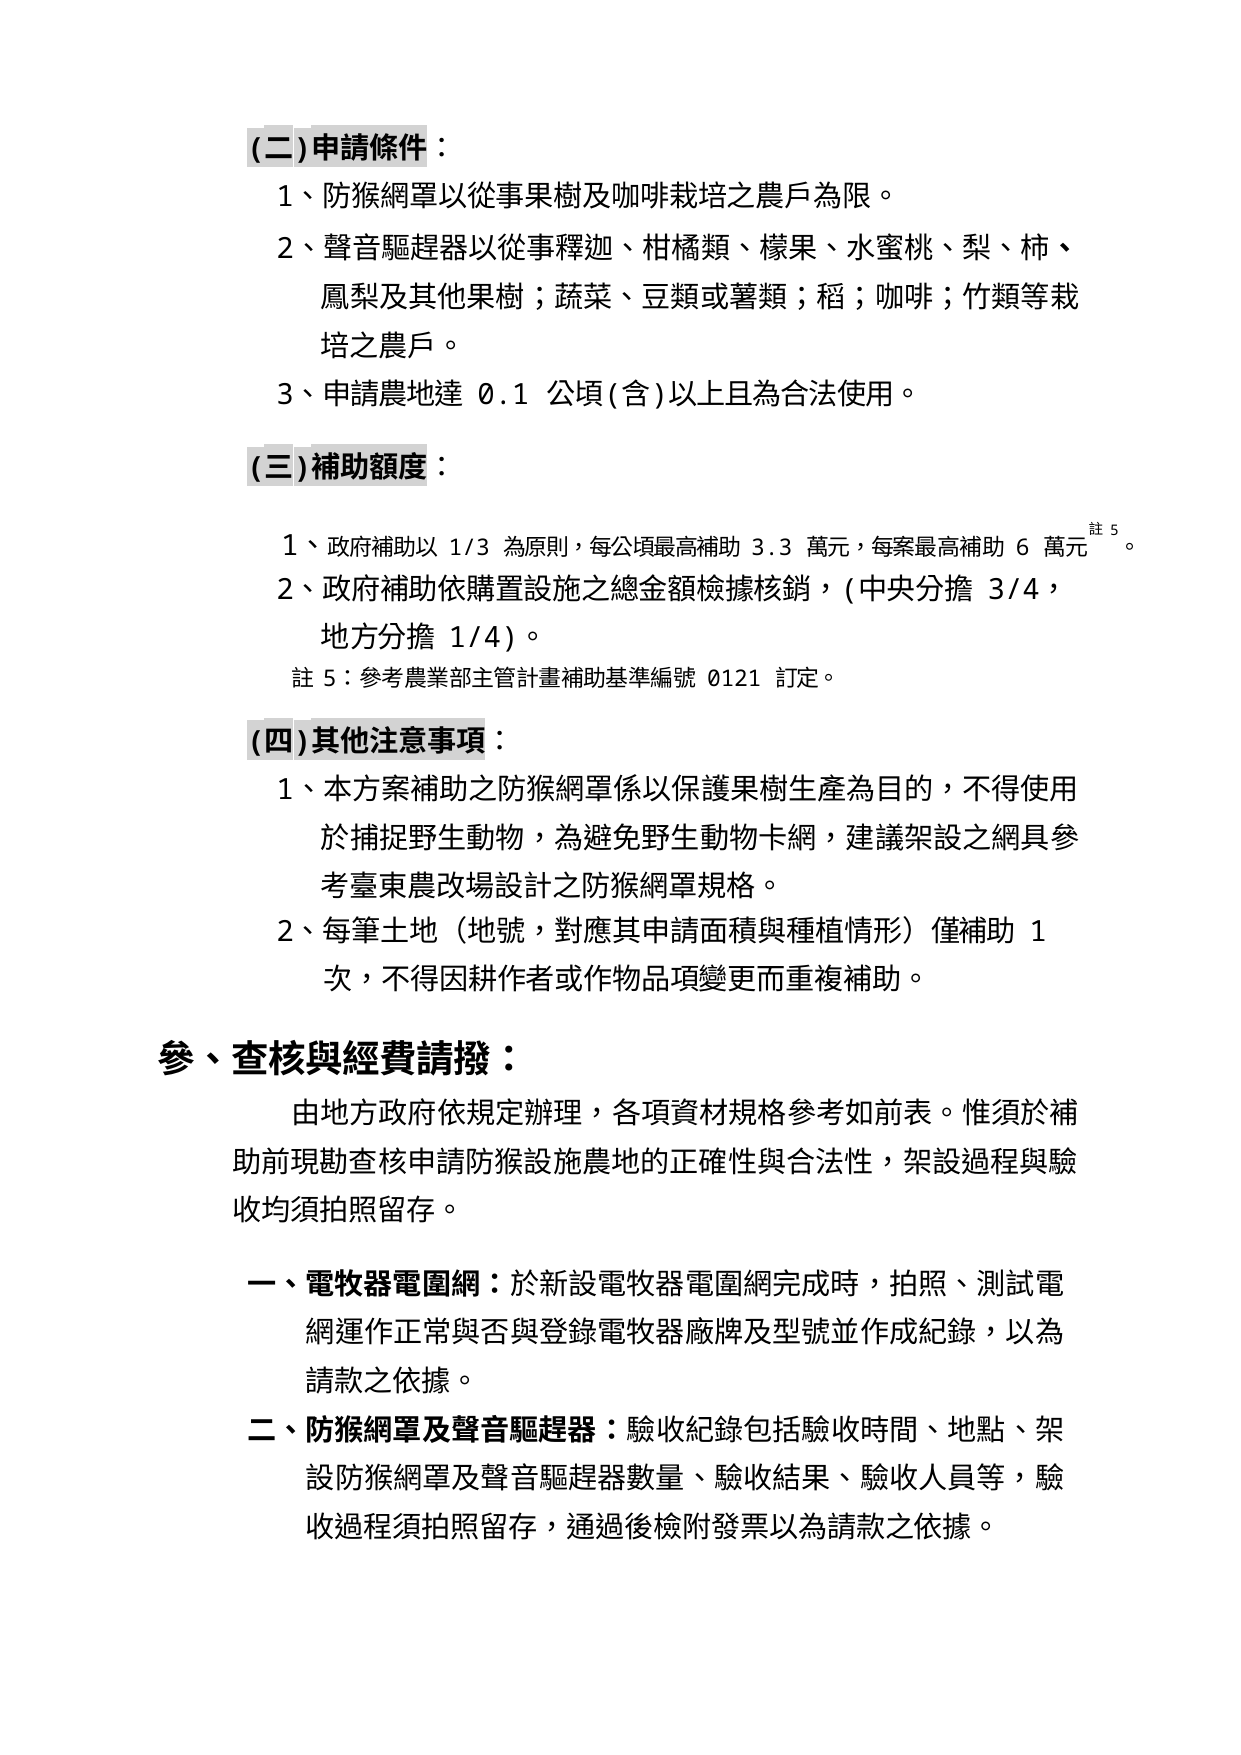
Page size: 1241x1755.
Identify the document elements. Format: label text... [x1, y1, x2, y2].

text 2、政府補助依購置設施之總金額檢據核銷，(中央分擔 3/4，地方分擔 1/4)。 [276, 565, 1087, 656]
text 一、電牧器電圍網：於新設電牧器電圍網完成時，拍照、測試電網運作正常與否與登錄電牧器廠牌及型號並作成紀錄，以為請款之依據。 [247, 1260, 1065, 1400]
text 2、每筆土地（地號，對應其申請面積與種植情形）僅補助 1 [276, 911, 1216, 949]
text 2、聲音驅趕器以從事釋迦、柑橘類、檬果、水蜜桃、梨、柿、鳳梨及其他果樹；蔬菜、豆類或薯類；稻；咖啡；竹類等栽培之農戶。 [276, 225, 1079, 364]
text (二)申請條件： [247, 125, 1216, 167]
text 1、本方案補助之防猴網罩係以保護果樹生產為目的，不得使用於捕捉野生動物，為避免野生動物卡網，建議架設之網具參考臺東農改場設計之防猴網罩規格。 [276, 766, 1079, 905]
text (三)補助額度： [247, 444, 1216, 486]
text 註 5：參考農業部主管計畫補助基準編號 0121 訂定。 [291, 663, 1216, 692]
subtitle 參、查核與經費請撥： [158, 1028, 1216, 1083]
text 3、申請農地達 0.1 公頃(含)以上且為合法使用。 [276, 371, 1216, 413]
text 二、防猴網罩及聲音驅趕器：驗收紀錄包括驗收時間、地點、架設防猴網罩及聲音驅趕器數量、驗收結果、驗收人員等，驗收過程須拍照留存，通過後檢附發票以為請款之依據。 [247, 1406, 1065, 1546]
text 1、防猴網罩以從事果樹及咖啡栽培之農戶為限。 [276, 173, 1216, 215]
text 1、政府補助以 1/3 為原則，每公頃最高補助 3.3 萬元，每案最高補助 6 萬元註 5。 [247, 517, 1216, 564]
text 由地方政府依規定辦理，各項資材規格參考如前表。惟須於補助前現勘查核申請防猴設施農地的正確性與合法性，架設過程與驗收均須拍照留存。 [232, 1090, 1079, 1229]
text 次，不得因耕作者或作物品項變更而重複補助。 [43, 955, 1211, 997]
text (四)其他注意事項： [247, 717, 1216, 760]
